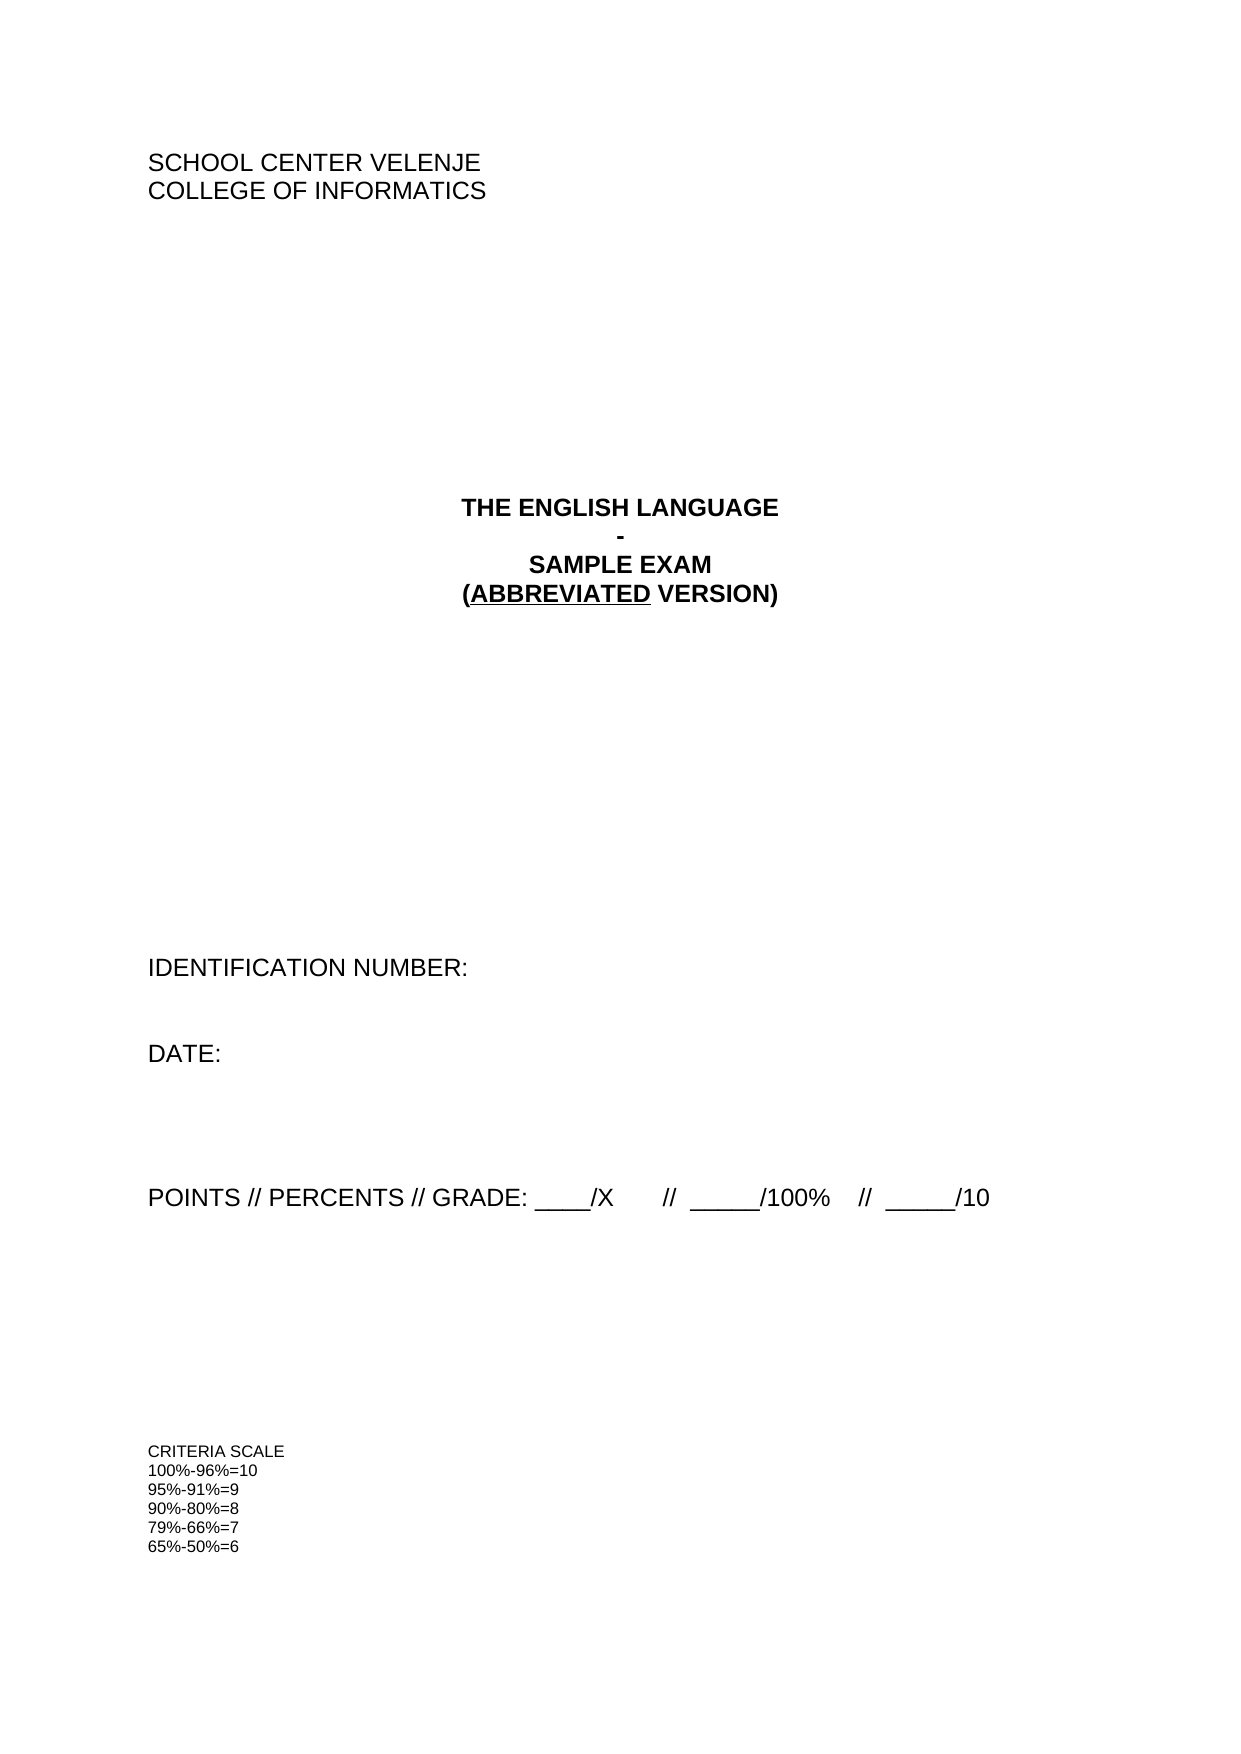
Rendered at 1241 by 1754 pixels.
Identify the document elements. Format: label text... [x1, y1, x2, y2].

text THE ENGLISH LANGUAGE [148, 493, 1093, 521]
text IDENTIFICATION NUMBER: [148, 953, 1093, 981]
text - [148, 521, 1093, 550]
text POINTS // PERCENTS // GRADE: ____/X // _____/100% // _____/10 [148, 1183, 1093, 1211]
text SAMPLE EXAM [148, 550, 1093, 579]
text DATE: [148, 1039, 1093, 1068]
text SCHOOL CENTER VELENJE [148, 148, 1093, 176]
text 95%-91%=9 [148, 1480, 1093, 1499]
text 79%-66%=7 [148, 1518, 1093, 1537]
text COLLEGE OF INFORMATICS [148, 176, 1093, 205]
text (ABBREVIATED VERSION) [148, 579, 1093, 608]
text 90%-80%=8 [148, 1499, 1093, 1518]
text CRITERIA SCALE [148, 1441, 1093, 1461]
text 65%-50%=6 [148, 1537, 1093, 1556]
text 100%-96%=10 [148, 1461, 1093, 1480]
